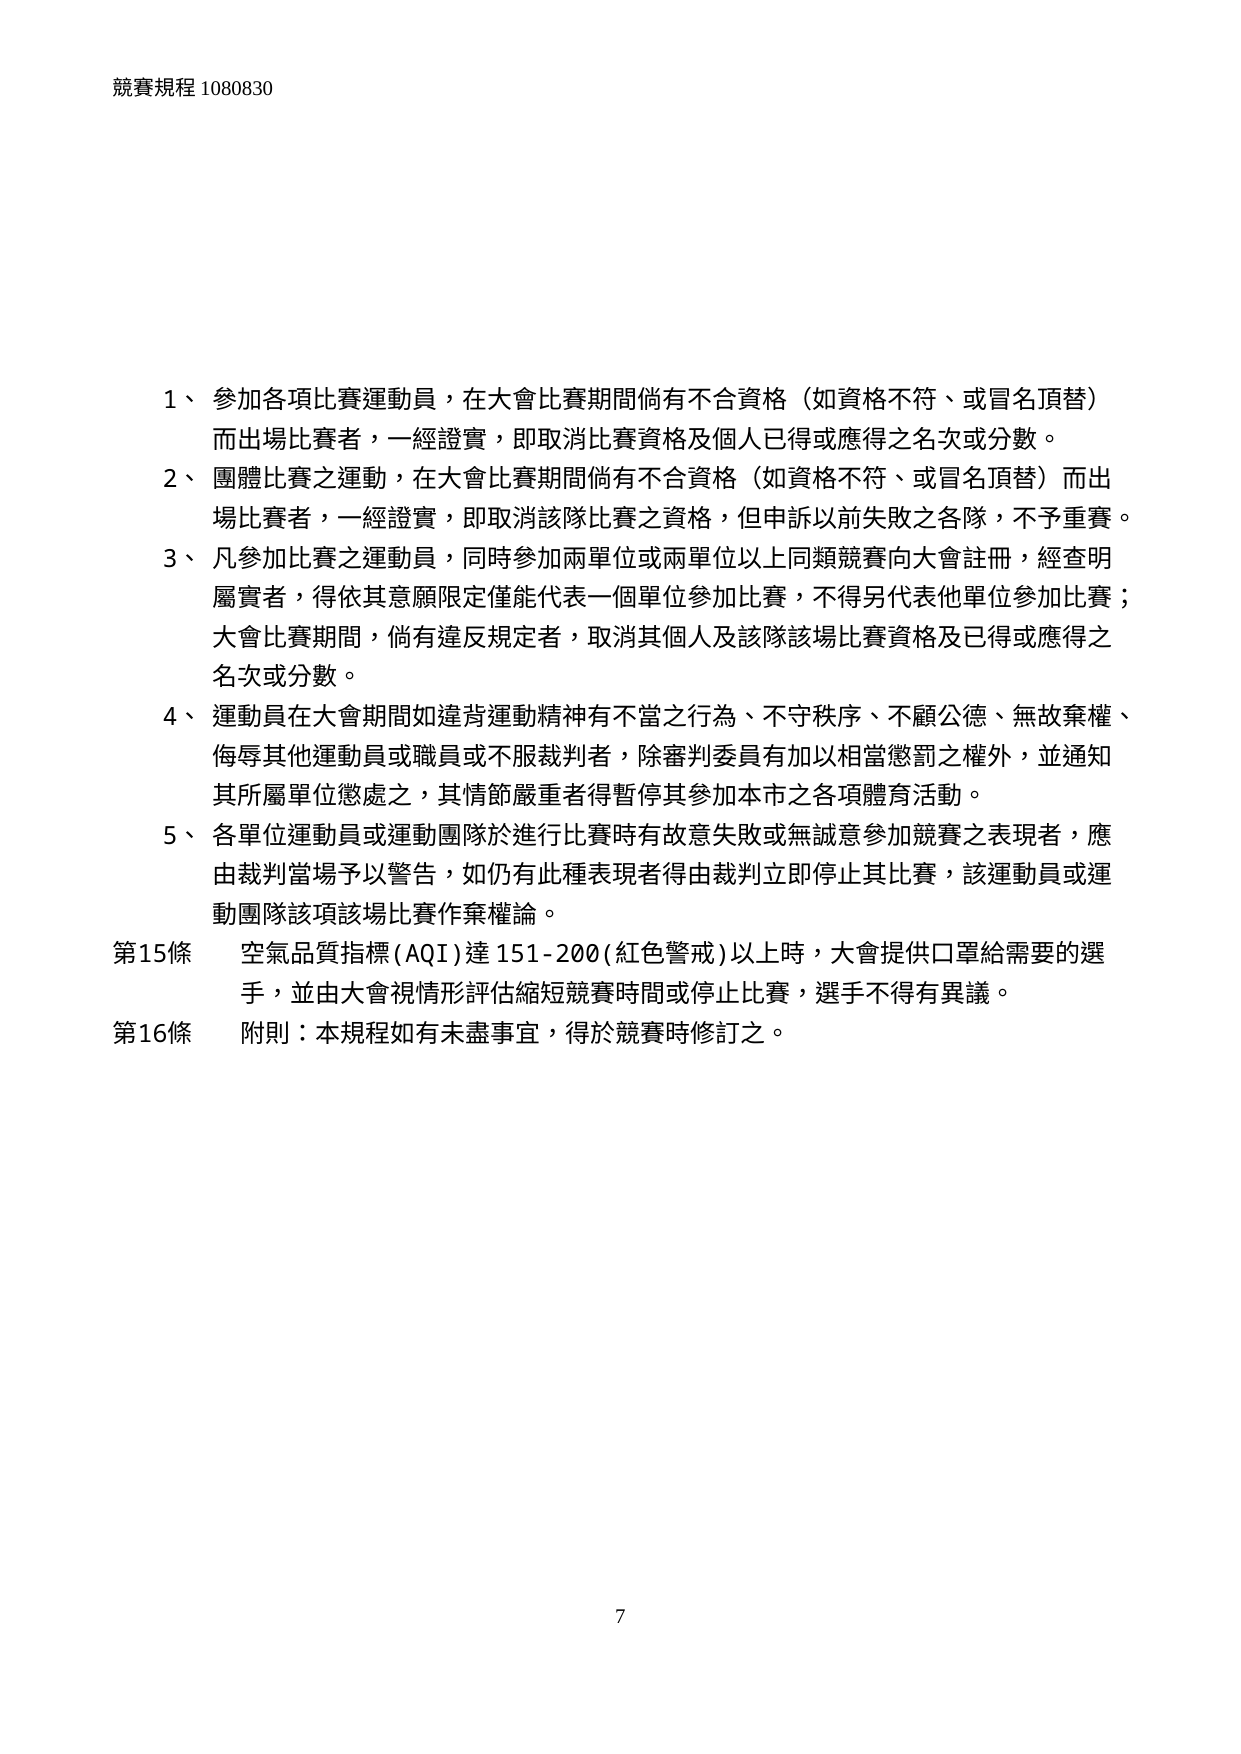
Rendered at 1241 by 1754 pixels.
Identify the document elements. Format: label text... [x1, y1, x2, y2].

list 團體比賽之運動，在大會比賽期間倘有不合資格（如資格不符、或冒名頂替）而出場比賽者，一經證實，即取消該隊比賽之資格，但申訴以前失敗之各隊，不予重賽。 [162, 456, 1128, 535]
list 參加各項比賽運動員，在大會比賽期間倘有不合資格（如資格不符、或冒名頂替）而出場比賽者，一經證實，即取消比賽資格及個人已得或應得之名次或分數。 [162, 377, 1128, 456]
list 附則：本規程如有未盡事宜，得於競賽時修訂之。 [112, 1010, 1128, 1050]
list 運動員在大會期間如違背運動精神有不當之行為、不守秩序、不顧公德、無故棄權、侮辱其他運動員或職員或不服裁判者，除審判委員有加以相當懲罰之權外，並通知其所屬單位懲處之，其情節嚴重者得暫停其參加本市之各項體育活動。 [162, 694, 1128, 812]
list 各單位運動員或運動團隊於進行比賽時有故意失敗或無誠意參加競賽之表現者，應由裁判當場予以警告，如仍有此種表現者得由裁判立即停止其比賽，該運動員或運動團隊該項該場比賽作棄權論。 [162, 812, 1128, 931]
list 凡參加比賽之運動員，同時參加兩單位或兩單位以上同類競賽向大會註冊，經查明屬實者，得依其意願限定僅能代表一個單位參加比賽，不得另代表他單位參加比賽；大會比賽期間，倘有違反規定者，取消其個人及該隊該場比賽資格及已得或應得之名次或分數。 [162, 535, 1128, 694]
list 空氣品質指標(AQI)達151-200(紅色警戒)以上時，大會提供口罩給需要的選手，並由大會視情形評估縮短競賽時間或停止比賽，選手不得有異議。 [112, 931, 1128, 1010]
